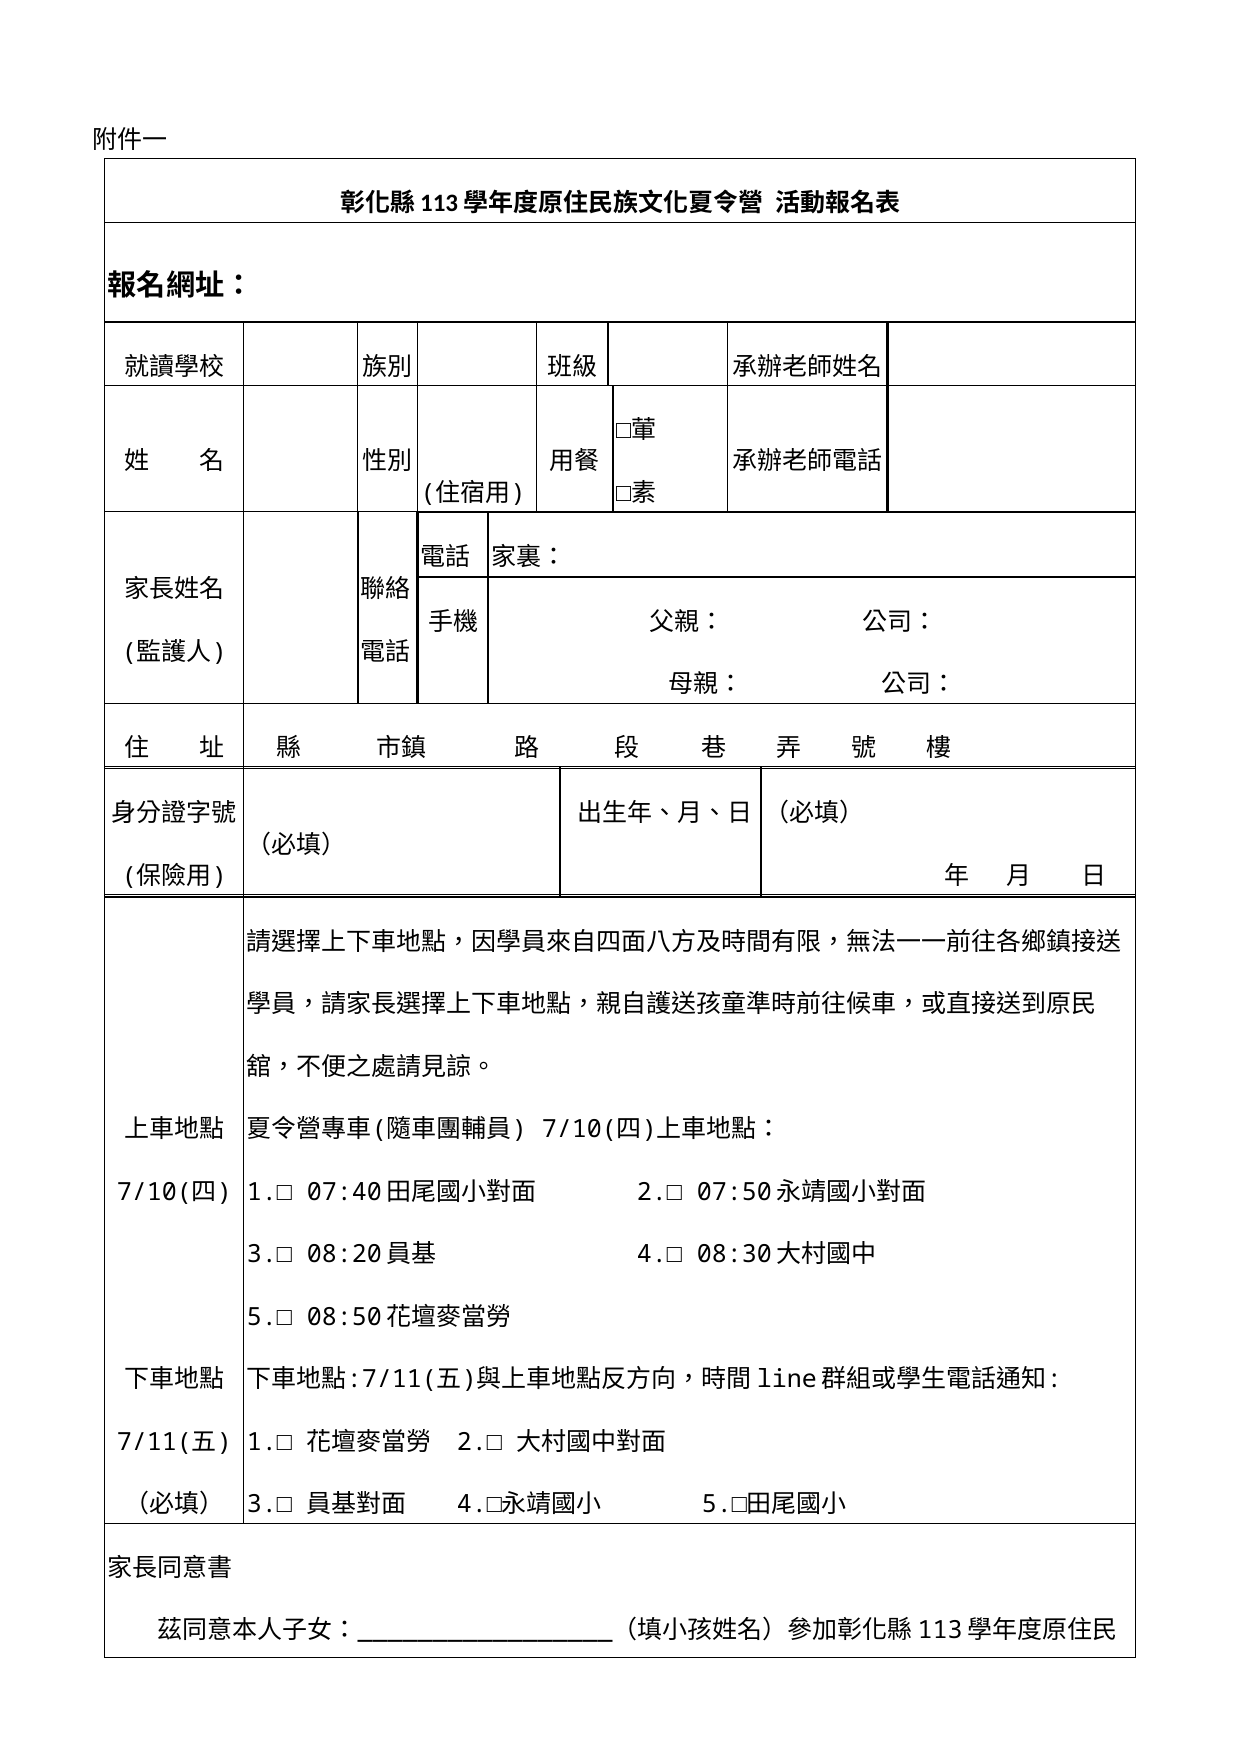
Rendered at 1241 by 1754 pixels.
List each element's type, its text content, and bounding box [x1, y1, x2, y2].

table_cell (住宿用) [418, 386, 536, 511]
table_cell （必填） 年 月 日 [762, 769, 1135, 894]
table_cell 性別 [358, 386, 417, 511]
table_cell [889, 386, 1135, 511]
table_cell 承辦老師姓名 [728, 323, 886, 385]
table_cell 承辦老師電話 [728, 386, 886, 511]
table_cell [244, 323, 357, 385]
table_cell 出生年、月、日 [561, 769, 760, 894]
table_cell [418, 323, 536, 385]
table_cell 上車地點7/10(四) 下車地點7/11(五) （必填） [105, 898, 243, 1522]
table_cell [244, 512, 357, 703]
table_cell 族別 [358, 323, 417, 385]
table_cell 家裏： [489, 513, 1135, 576]
table_cell 就讀學校 [105, 323, 243, 385]
table_cell （必填） [244, 769, 559, 894]
table_cell 電話 [419, 513, 487, 576]
text 附件一 [75, 96, 1165, 158]
table_cell [609, 323, 727, 385]
table_cell 聯絡 電話 [359, 512, 416, 703]
table_cell [889, 323, 1135, 385]
table_cell 班級 [537, 323, 607, 385]
table_cell 父親： 公司： 母親： 公司： [489, 578, 1135, 703]
table_cell 身分證字號 (保險用) [105, 769, 243, 894]
table_cell 用餐 [537, 386, 612, 511]
table_cell 請選擇上下車地點，因學員來自四面八方及時間有限，無法一一前往各鄉鎮接送學員，請家長選擇上下車地點，親自護送孩童準時前往候車，或直接送到原民舘，不便之處請見諒。 夏令營專車(隨車團輔員) 7/10(四)上車地點： 1.□ 07:40田尾國小對面 2.□ 07:50永靖國小對面 3.□ 08:20員基 4.□ 08:30大村國中 5.□ 08:50花壇麥當勞 下車地點:7/11(五)與上車地點反方向，時間line群組或學生電話通知: 1.□ 花壇麥當勞 2.□ 大村國中對面 3.□ 員基對面 4.□永靖國小 5.□田尾國小 [244, 898, 1135, 1522]
table_header 彰化縣113學年度原住民族文化夏令營 活動報名表 [105, 159, 1135, 222]
table_cell 家長同意書 茲同意本人子女：_________________（填小孩姓名）參加彰化縣113學年度原住民 [105, 1524, 1135, 1657]
table_cell [244, 386, 357, 511]
table_cell □葷 □素 [614, 386, 727, 511]
table_cell 住 址 [105, 704, 243, 766]
table_cell 縣 市鎮 路 段 巷 弄 號 樓 [244, 704, 1135, 766]
table_cell 家長姓名 (監護人) [105, 512, 243, 703]
table_cell 報名網址： [105, 223, 1135, 321]
table_cell 手機 [419, 578, 487, 703]
table_cell 姓 名 [105, 386, 243, 511]
